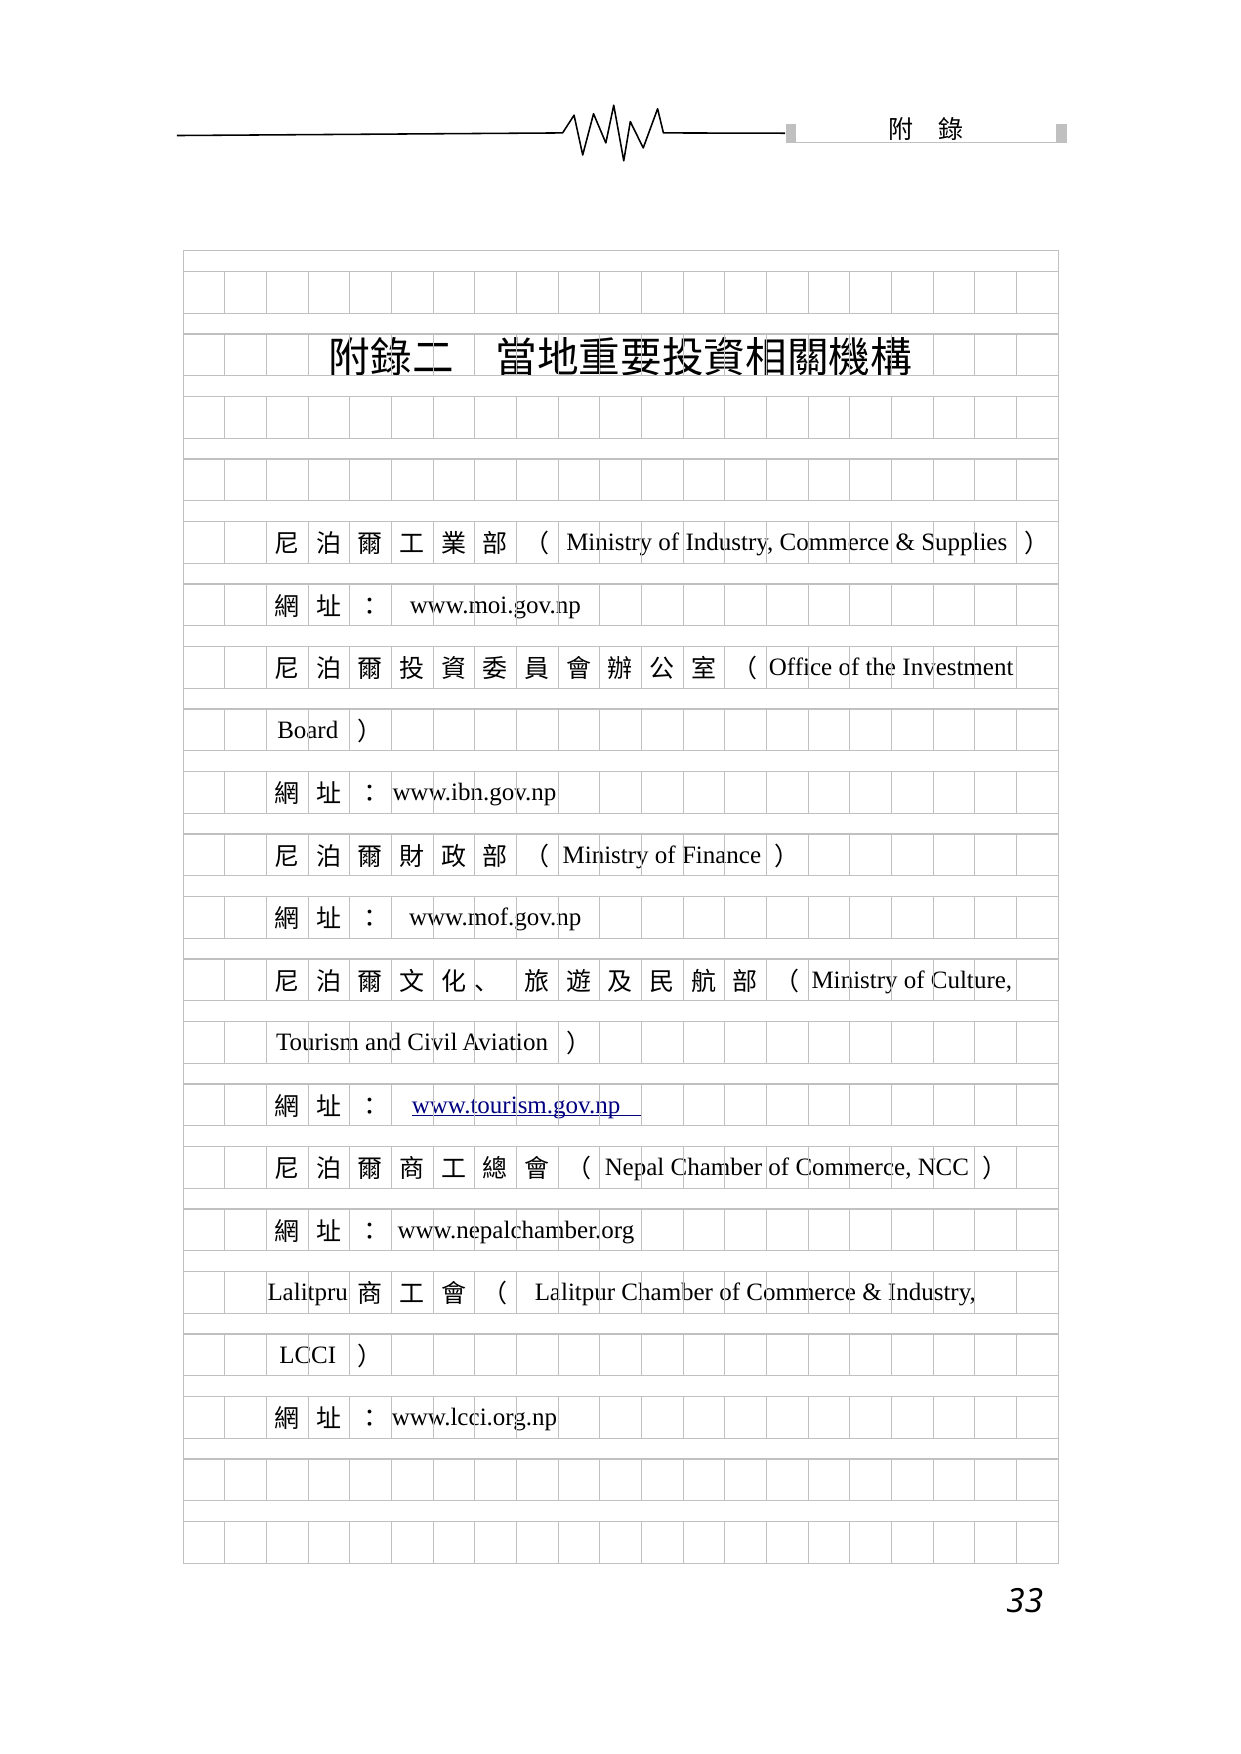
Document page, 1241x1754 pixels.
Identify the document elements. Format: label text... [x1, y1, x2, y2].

text 網址：www.moi.gov.np [767, 585, 808, 625]
text Lalitpru商工會（Lalitpur Chamber of Commerce & Industry, LCCI） [725, 1272, 766, 1313]
text 附錄二 當地重要投資相關機構 [600, 335, 641, 375]
text 尼泊爾商工總會（Nepal Chamber of Commerce, NCC） [434, 1147, 474, 1188]
text 網址：www.nepalchamber.org [975, 1210, 1016, 1250]
text 網址：www.ibn.gov.np [1017, 772, 1058, 813]
text 網址：www.mof.gov.np [559, 897, 599, 938]
text 網址：www.tourism.gov.np [850, 1085, 891, 1125]
text 網址：www.mof.gov.np [850, 897, 891, 938]
text 尼泊爾投資委員會辦公室（Office of the Investment Board） [309, 710, 349, 750]
text 尼泊爾工業部（Ministry of Industry, Commerce & Supplies） [809, 522, 849, 563]
text 網址：www.tourism.gov.np [350, 1085, 391, 1125]
text 附錄二 當地重要投資相關機構 [559, 335, 599, 375]
text 網址：www.tourism.gov.np [475, 1085, 516, 1115]
text 尼泊爾財政部（Ministry of Finance） [392, 835, 433, 875]
text 附錄二 當地重要投資相關機構 [975, 335, 1016, 375]
text Lalitpru商工會（Lalitpur Chamber of Commerce & Industry, LCCI） [350, 1272, 391, 1313]
text Lalitpru商工會（Lalitpur Chamber of Commerce & Industry, LCCI） [1017, 1335, 1058, 1375]
text 尼泊爾文化、旅遊及民航部（Ministry of Culture, Tourism and Civil Aviation） [642, 1022, 683, 1063]
text 尼泊爾工業部（Ministry of Industry, Commerce & Supplies） [600, 522, 641, 563]
text 網址：www.tourism.gov.np [892, 1085, 933, 1125]
text 尼泊爾投資委員會辦公室（Office of the Investment Board） [267, 647, 308, 688]
text 尼泊爾文化、旅遊及民航部（Ministry of Culture, Tourism and Civil Aviation） [600, 960, 641, 1000]
text 尼泊爾投資委員會辦公室（Office of the Investment Board） [434, 647, 474, 688]
text 尼泊爾工業部（Ministry of Industry, Commerce & Supplies） [850, 522, 891, 563]
text 網址：www.ibn.gov.np [309, 772, 349, 813]
text 尼泊爾財政部（Ministry of Finance） [642, 835, 683, 875]
text 尼泊爾投資委員會辦公室（Office of the Investment Board） [309, 647, 349, 688]
text 網址：www.moi.gov.np [350, 585, 391, 625]
text 網址：www.tourism.gov.np [975, 1085, 1016, 1125]
text 尼泊爾投資委員會辦公室（Office of the Investment Board） [975, 710, 1016, 750]
text 網址：www.lcci.org.np [684, 1397, 724, 1438]
text 網址：www.nepalchamber.org [684, 1210, 724, 1250]
text 尼泊爾投資委員會辦公室（Office of the Investment Board） [350, 710, 391, 750]
text 附錄二 當地重要投資相關機構 [517, 335, 558, 375]
text 網址：www.mof.gov.np [934, 897, 974, 938]
text 網址：www.lcci.org.np [892, 1397, 933, 1438]
text 附錄二 當地重要投資相關機構 [725, 335, 766, 375]
text 網址：www.mof.gov.np [642, 897, 683, 938]
text 尼泊爾投資委員會辦公室（Office of the Investment Board） [934, 647, 974, 688]
text 網址：www.tourism.gov.np [309, 1085, 349, 1125]
text 網址：www.ibn.gov.np [559, 772, 599, 813]
text 尼泊爾投資委員會辦公室（Office of the Investment Board） [475, 647, 516, 688]
text 網址：www.nepalchamber.org [392, 1210, 433, 1250]
text 尼泊爾財政部（Ministry of Finance） [232, 814, 1058, 833]
text 網址：www.ibn.gov.np [975, 772, 1016, 813]
text 尼泊爾投資委員會辦公室（Office of the Investment Board） [232, 710, 266, 750]
text 網址：www.mof.gov.np [434, 897, 474, 938]
text 網址：www.tourism.gov.np [517, 1085, 558, 1115]
text 附錄二 當地重要投資相關機構 [767, 335, 808, 375]
text 網址：www.tourism.gov.np [392, 1085, 433, 1125]
text Lalitpru商工會（Lalitpur Chamber of Commerce & Industry, LCCI） [267, 1335, 308, 1375]
text 尼泊爾投資委員會辦公室（Office of the Investment Board） [392, 647, 433, 688]
text 網址：www.nepalchamber.org [475, 1210, 516, 1250]
text 網址：www.mof.gov.np [517, 897, 558, 938]
text 網址：www.tourism.gov.np [684, 1085, 724, 1125]
text 尼泊爾工業部（Ministry of Industry, Commerce & Supplies） [267, 522, 308, 563]
text 尼泊爾財政部（Ministry of Finance） [850, 835, 891, 875]
text Lalitpru商工會（Lalitpur Chamber of Commerce & Industry, LCCI） [767, 1335, 808, 1375]
text 尼泊爾文化、旅遊及民航部（Ministry of Culture, Tourism and Civil Aviation） [309, 960, 349, 1000]
text 網址：www.nepalchamber.org [934, 1210, 974, 1250]
text 附錄二 當地重要投資相關機構 [684, 335, 724, 375]
text 網址：www.ibn.gov.np [809, 772, 849, 813]
text 尼泊爾投資委員會辦公室（Office of the Investment Board） [600, 647, 641, 688]
text Lalitpru商工會（Lalitpur Chamber of Commerce & Industry, LCCI） [725, 1335, 766, 1375]
text 網址：www.tourism.gov.np [232, 1064, 1058, 1083]
text 尼泊爾文化、旅遊及民航部（Ministry of Culture, Tourism and Civil Aviation） [434, 1022, 474, 1063]
text 附錄二 當地重要投資相關機構 [392, 335, 433, 375]
text 網址：www.nepalchamber.org [350, 1210, 391, 1250]
text 尼泊爾工業部（Ministry of Industry, Commerce & Supplies） [475, 522, 516, 563]
text 尼泊爾財政部（Ministry of Finance） [600, 835, 641, 875]
text 尼泊爾投資委員會辦公室（Office of the Investment Board） [809, 647, 849, 688]
text 網址：www.mof.gov.np [892, 897, 933, 938]
text 網址：www.nepalchamber.org [517, 1210, 558, 1250]
text 尼泊爾商工總會（Nepal Chamber of Commerce, NCC） [600, 1147, 641, 1188]
text 尼泊爾投資委員會辦公室（Office of the Investment Board） [475, 710, 516, 750]
text 尼泊爾工業部（Ministry of Industry, Commerce & Supplies） [642, 522, 683, 563]
text Lalitpru商工會（Lalitpur Chamber of Commerce & Industry, LCCI） [767, 1272, 808, 1313]
text 網址：www.ibn.gov.np [232, 772, 266, 813]
text Lalitpru商工會（Lalitpur Chamber of Commerce & Industry, LCCI） [934, 1272, 974, 1313]
text 附錄二 當地重要投資相關機構 [642, 335, 683, 375]
text 尼泊爾投資委員會辦公室（Office of the Investment Board） [600, 710, 641, 750]
text 附錄二 當地重要投資相關機構 [1017, 335, 1058, 375]
text 網址：www.tourism.gov.np [434, 1085, 474, 1115]
text 網址：www.ibn.gov.np [475, 772, 516, 813]
text 尼泊爾文化、旅遊及民航部（Ministry of Culture, Tourism and Civil Aviation） [1017, 960, 1058, 1000]
text 尼泊爾工業部（Ministry of Industry, Commerce & Supplies） [684, 522, 724, 563]
text 尼泊爾文化、旅遊及民航部（Ministry of Culture, Tourism and Civil Aviation） [309, 1022, 349, 1063]
text 尼泊爾投資委員會辦公室（Office of the Investment Board） [232, 647, 266, 688]
text 尼泊爾投資委員會辦公室（Office of the Investment Board） [517, 647, 558, 688]
text 網址：www.mof.gov.np [232, 876, 1058, 896]
text 尼泊爾商工總會（Nepal Chamber of Commerce, NCC） [1017, 1147, 1058, 1188]
text 尼泊爾工業部（Ministry of Industry, Commerce & Supplies） [934, 522, 974, 563]
text 網址：www.tourism.gov.np [934, 1085, 974, 1125]
text 網址：www.lcci.org.np [642, 1397, 683, 1438]
text Lalitpru商工會（Lalitpur Chamber of Commerce & Industry, LCCI） [232, 1335, 266, 1375]
text 尼泊爾工業部（Ministry of Industry, Commerce & Supplies） [559, 522, 599, 563]
text 尼泊爾文化、旅遊及民航部（Ministry of Culture, Tourism and Civil Aviation） [267, 960, 308, 1000]
text Lalitpru商工會（Lalitpur Chamber of Commerce & Industry, LCCI） [517, 1335, 558, 1375]
text 網址：www.moi.gov.np [892, 585, 933, 625]
text 尼泊爾商工總會（Nepal Chamber of Commerce, NCC） [934, 1147, 974, 1188]
text 尼泊爾商工總會（Nepal Chamber of Commerce, NCC） [309, 1147, 349, 1188]
text 網址：www.ibn.gov.np [232, 751, 1058, 771]
text 網址：www.moi.gov.np [642, 585, 683, 625]
text 網址：www.nepalchamber.org [232, 1189, 1058, 1208]
text 尼泊爾投資委員會辦公室（Office of the Investment Board） [725, 710, 766, 750]
text 尼泊爾工業部（Ministry of Industry, Commerce & Supplies） [517, 522, 558, 563]
text Lalitpru商工會（Lalitpur Chamber of Commerce & Industry, LCCI） [232, 1272, 266, 1313]
text 網址：www.mof.gov.np [350, 897, 391, 938]
text 尼泊爾文化、旅遊及民航部（Ministry of Culture, Tourism and Civil Aviation） [642, 960, 683, 1000]
text 網址：www.ibn.gov.np [600, 772, 641, 813]
text 尼泊爾投資委員會辦公室（Office of the Investment Board） [684, 710, 724, 750]
text 網址：www.ibn.gov.np [892, 772, 933, 813]
text 尼泊爾工業部（Ministry of Industry, Commerce & Supplies） [392, 522, 433, 563]
text 網址：www.nepalchamber.org [850, 1210, 891, 1250]
text 網址：www.lcci.org.np [850, 1397, 891, 1438]
text 尼泊爾財政部（Ministry of Finance） [434, 835, 474, 875]
text 尼泊爾文化、旅遊及民航部（Ministry of Culture, Tourism and Civil Aviation） [392, 1022, 433, 1063]
text 尼泊爾投資委員會辦公室（Office of the Investment Board） [350, 647, 391, 688]
text 尼泊爾工業部（Ministry of Industry, Commerce & Supplies） [434, 522, 474, 563]
text 網址：www.moi.gov.np [232, 564, 1058, 583]
text 尼泊爾投資委員會辦公室（Office of the Investment Board） [232, 689, 1058, 708]
text 網址：www.moi.gov.np [934, 585, 974, 625]
text Lalitpru商工會（Lalitpur Chamber of Commerce & Industry, LCCI） [434, 1335, 474, 1375]
text 附錄二 當地重要投資相關機構 [225, 335, 266, 375]
text 尼泊爾文化、旅遊及民航部（Ministry of Culture, Tourism and Civil Aviation） [267, 1022, 308, 1063]
text Lalitpru商工會（Lalitpur Chamber of Commerce & Industry, LCCI） [975, 1335, 1016, 1375]
text 網址：www.mof.gov.np [475, 897, 516, 938]
text 網址：www.tourism.gov.np [642, 1085, 683, 1125]
text 尼泊爾財政部（Ministry of Finance） [350, 835, 391, 875]
text 網址：www.lcci.org.np [232, 1397, 266, 1438]
text 尼泊爾投資委員會辦公室（Office of the Investment Board） [267, 710, 308, 750]
text 尼泊爾財政部（Ministry of Finance） [809, 835, 849, 875]
text 尼泊爾財政部（Ministry of Finance） [934, 835, 974, 875]
text 網址：www.ibn.gov.np [392, 772, 433, 813]
text 網址：www.moi.gov.np [309, 585, 349, 625]
text 尼泊爾文化、旅遊及民航部（Ministry of Culture, Tourism and Civil Aviation） [392, 960, 433, 1000]
text Lalitpru商工會（Lalitpur Chamber of Commerce & Industry, LCCI） [559, 1335, 599, 1375]
text Lalitpru商工會（Lalitpur Chamber of Commerce & Industry, LCCI） [892, 1272, 933, 1313]
text 附錄二 當地重要投資相關機構 [837, 347, 849, 375]
text 網址：www.nepalchamber.org [809, 1210, 849, 1250]
text 尼泊爾文化、旅遊及民航部（Ministry of Culture, Tourism and Civil Aviation） [475, 1022, 516, 1063]
text 尼泊爾商工總會（Nepal Chamber of Commerce, NCC） [392, 1147, 433, 1188]
text Lalitpru商工會（Lalitpur Chamber of Commerce & Industry, LCCI） [600, 1335, 641, 1375]
text 網址：www.moi.gov.np [475, 585, 516, 625]
text 尼泊爾商工總會（Nepal Chamber of Commerce, NCC） [850, 1147, 891, 1188]
text 網址：www.tourism.gov.np [232, 1085, 266, 1125]
text 尼泊爾工業部（Ministry of Industry, Commerce & Supplies） [232, 501, 1058, 521]
text 網址：www.lcci.org.np [767, 1397, 808, 1438]
text 網址：www.lcci.org.np [267, 1397, 308, 1438]
text Lalitpru商工會（Lalitpur Chamber of Commerce & Industry, LCCI） [809, 1272, 849, 1313]
text 尼泊爾財政部（Ministry of Finance） [309, 835, 349, 875]
text 尼泊爾商工總會（Nepal Chamber of Commerce, NCC） [475, 1147, 516, 1188]
text 網址：www.moi.gov.np [809, 585, 849, 625]
text Lalitpru商工會（Lalitpur Chamber of Commerce & Industry, LCCI） [309, 1335, 349, 1375]
text Lalitpru商工會（Lalitpur Chamber of Commerce & Industry, LCCI） [434, 1272, 474, 1313]
text 尼泊爾投資委員會辦公室（Office of the Investment Board） [434, 710, 474, 750]
text 尼泊爾文化、旅遊及民航部（Ministry of Culture, Tourism and Civil Aviation） [934, 960, 974, 1000]
text 尼泊爾投資委員會辦公室（Office of the Investment Board） [392, 710, 433, 750]
text 尼泊爾文化、旅遊及民航部（Ministry of Culture, Tourism and Civil Aviation） [232, 939, 1058, 958]
text 網址：www.lcci.org.np [1017, 1397, 1058, 1438]
text 尼泊爾工業部（Ministry of Industry, Commerce & Supplies） [892, 522, 933, 563]
text 尼泊爾投資委員會辦公室（Office of the Investment Board） [684, 647, 724, 688]
text 網址：www.mof.gov.np [232, 897, 266, 938]
text 尼泊爾商工總會（Nepal Chamber of Commerce, NCC） [725, 1147, 766, 1188]
text 尼泊爾投資委員會辦公室（Office of the Investment Board） [1017, 647, 1058, 688]
text 尼泊爾商工總會（Nepal Chamber of Commerce, NCC） [232, 1147, 266, 1188]
text 尼泊爾文化、旅遊及民航部（Ministry of Culture, Tourism and Civil Aviation） [975, 960, 1016, 1000]
text Lalitpru商工會（Lalitpur Chamber of Commerce & Industry, LCCI） [267, 1272, 308, 1313]
text Lalitpru商工會（Lalitpur Chamber of Commerce & Industry, LCCI） [850, 1335, 891, 1375]
text 網址：www.moi.gov.np [850, 585, 891, 625]
text Lalitpru商工會（Lalitpur Chamber of Commerce & Industry, LCCI） [475, 1335, 516, 1375]
text 網址：www.ibn.gov.np [767, 772, 808, 813]
text 尼泊爾商工總會（Nepal Chamber of Commerce, NCC） [232, 1126, 1058, 1146]
text 網址：www.moi.gov.np [517, 585, 558, 625]
text 尼泊爾文化、旅遊及民航部（Ministry of Culture, Tourism and Civil Aviation） [934, 1022, 974, 1063]
text 尼泊爾工業部（Ministry of Industry, Commerce & Supplies） [309, 522, 349, 563]
text 尼泊爾投資委員會辦公室（Office of the Investment Board） [517, 710, 558, 750]
text 尼泊爾財政部（Ministry of Finance） [517, 835, 558, 875]
text 網址：www.lcci.org.np [975, 1397, 1016, 1438]
text 尼泊爾投資委員會辦公室（Office of the Investment Board） [892, 647, 933, 688]
text 尼泊爾文化、旅遊及民航部（Ministry of Culture, Tourism and Civil Aviation） [350, 1022, 391, 1063]
text 網址：www.ibn.gov.np [725, 772, 766, 813]
text Lalitpru商工會（Lalitpur Chamber of Commerce & Industry, LCCI） [809, 1335, 849, 1375]
text 網址：www.mof.gov.np [392, 897, 433, 938]
text 網址：www.moi.gov.np [267, 585, 308, 625]
text 尼泊爾工業部（Ministry of Industry, Commerce & Supplies） [975, 522, 1016, 563]
text 尼泊爾文化、旅遊及民航部（Ministry of Culture, Tourism and Civil Aviation） [434, 960, 474, 1000]
text 尼泊爾文化、旅遊及民航部（Ministry of Culture, Tourism and Civil Aviation） [892, 960, 933, 1000]
text 附錄二 當地重要投資相關機構 [475, 335, 516, 375]
text 網址：www.ibn.gov.np [642, 772, 683, 813]
text 網址：www.ibn.gov.np [517, 772, 558, 813]
text 網址：www.nepalchamber.org [434, 1210, 474, 1250]
text 尼泊爾文化、旅遊及民航部（Ministry of Culture, Tourism and Civil Aviation） [809, 960, 849, 1000]
text 網址：www.moi.gov.np [1017, 585, 1058, 625]
text 網址：www.nepalchamber.org [892, 1210, 933, 1250]
text 尼泊爾文化、旅遊及民航部（Ministry of Culture, Tourism and Civil Aviation） [232, 960, 266, 1000]
text 尼泊爾文化、旅遊及民航部（Ministry of Culture, Tourism and Civil Aviation） [767, 960, 808, 1000]
text 附錄二 當地重要投資相關機構 [934, 335, 974, 375]
text Lalitpru商工會（Lalitpur Chamber of Commerce & Industry, LCCI） [309, 1272, 349, 1313]
text Lalitpru商工會（Lalitpur Chamber of Commerce & Industry, LCCI） [684, 1335, 724, 1375]
text 尼泊爾文化、旅遊及民航部（Ministry of Culture, Tourism and Civil Aviation） [517, 1022, 558, 1063]
text 尼泊爾投資委員會辦公室（Office of the Investment Board） [725, 647, 766, 688]
text 網址：www.lcci.org.np [434, 1397, 474, 1438]
text Lalitpru商工會（Lalitpur Chamber of Commerce & Industry, LCCI） [975, 1272, 1016, 1313]
text 尼泊爾商工總會（Nepal Chamber of Commerce, NCC） [517, 1147, 558, 1188]
text 尼泊爾文化、旅遊及民航部（Ministry of Culture, Tourism and Civil Aviation） [850, 1022, 891, 1063]
text 附錄二 當地重要投資相關機構 [434, 335, 474, 375]
text 網址：www.lcci.org.np [559, 1397, 599, 1438]
text 網址：www.nepalchamber.org [1017, 1210, 1058, 1250]
text 網址：www.tourism.gov.np [559, 1085, 599, 1115]
text 網址：www.mof.gov.np [725, 897, 766, 938]
text Lalitpru商工會（Lalitpur Chamber of Commerce & Industry, LCCI） [559, 1272, 599, 1313]
text 網址：www.lcci.org.np [725, 1397, 766, 1438]
text 尼泊爾財政部（Ministry of Finance） [267, 835, 308, 875]
text 網址：www.nepalchamber.org [232, 1210, 266, 1250]
text 尼泊爾投資委員會辦公室（Office of the Investment Board） [1017, 710, 1058, 750]
text Lalitpru商工會（Lalitpur Chamber of Commerce & Industry, LCCI） [350, 1335, 391, 1375]
text 網址：www.moi.gov.np [434, 585, 474, 625]
text 網址：www.lcci.org.np [232, 1376, 1058, 1396]
text Lalitpru商工會（Lalitpur Chamber of Commerce & Industry, LCCI） [392, 1335, 433, 1375]
text 附錄二 當地重要投資相關機構 [309, 335, 349, 375]
text 附錄二 當地重要投資相關機構 [184, 314, 1058, 333]
text 網址：www.lcci.org.np [475, 1397, 516, 1438]
text 尼泊爾財政部（Ministry of Finance） [559, 835, 599, 875]
text 尼泊爾財政部（Ministry of Finance） [1017, 835, 1058, 875]
text 尼泊爾商工總會（Nepal Chamber of Commerce, NCC） [767, 1147, 808, 1188]
text 尼泊爾投資委員會辦公室（Office of the Investment Board） [892, 710, 933, 750]
text 尼泊爾商工總會（Nepal Chamber of Commerce, NCC） [892, 1147, 933, 1188]
text 網址：www.nepalchamber.org [600, 1210, 641, 1250]
text 尼泊爾工業部（Ministry of Industry, Commerce & Supplies） [350, 522, 391, 563]
text 附錄二 當地重要投資相關機構 [850, 335, 891, 375]
text 網址：www.ibn.gov.np [350, 772, 391, 813]
text 尼泊爾商工總會（Nepal Chamber of Commerce, NCC） [684, 1147, 724, 1188]
text 附錄二 當地重要投資相關機構 [267, 335, 308, 375]
text Lalitpru商工會（Lalitpur Chamber of Commerce & Industry, LCCI） [642, 1272, 683, 1313]
text 尼泊爾投資委員會辦公室（Office of the Investment Board） [934, 710, 974, 750]
text 網址：www.lcci.org.np [934, 1397, 974, 1438]
text 尼泊爾文化、旅遊及民航部（Ministry of Culture, Tourism and Civil Aviation） [684, 960, 724, 1000]
text 網址：www.moi.gov.np [232, 585, 266, 625]
text 網址：www.ibn.gov.np [434, 772, 474, 813]
text 尼泊爾商工總會（Nepal Chamber of Commerce, NCC） [267, 1147, 308, 1188]
text 尼泊爾文化、旅遊及民航部（Ministry of Culture, Tourism and Civil Aviation） [517, 960, 558, 1000]
text Lalitpru商工會（Lalitpur Chamber of Commerce & Industry, LCCI） [475, 1272, 516, 1313]
text 尼泊爾文化、旅遊及民航部（Ministry of Culture, Tourism and Civil Aviation） [725, 1022, 766, 1063]
text 尼泊爾財政部（Ministry of Finance） [892, 835, 933, 875]
text 網址：www.tourism.gov.np [1017, 1085, 1058, 1125]
text 網址：www.lcci.org.np [350, 1397, 391, 1438]
text 網址：www.tourism.gov.np [267, 1085, 308, 1125]
text 網址：www.moi.gov.np [559, 585, 599, 625]
text 尼泊爾工業部（Ministry of Industry, Commerce & Supplies） [232, 522, 266, 563]
text 尼泊爾商工總會（Nepal Chamber of Commerce, NCC） [809, 1147, 849, 1188]
text 尼泊爾投資委員會辦公室（Office of the Investment Board） [232, 626, 1058, 646]
text 尼泊爾文化、旅遊及民航部（Ministry of Culture, Tourism and Civil Aviation） [232, 1001, 1058, 1021]
text 網址：www.ibn.gov.np [934, 772, 974, 813]
text 尼泊爾財政部（Ministry of Finance） [684, 835, 724, 875]
text 網址：www.moi.gov.np [684, 585, 724, 625]
text 網址：www.nepalchamber.org [267, 1210, 308, 1250]
text 尼泊爾財政部（Ministry of Finance） [767, 835, 808, 875]
text 尼泊爾商工總會（Nepal Chamber of Commerce, NCC） [642, 1147, 683, 1188]
text 網址：www.lcci.org.np [600, 1397, 641, 1438]
text 尼泊爾財政部（Ministry of Finance） [475, 835, 516, 875]
text 尼泊爾投資委員會辦公室（Office of the Investment Board） [850, 647, 891, 688]
text 尼泊爾投資委員會辦公室（Office of the Investment Board） [559, 647, 599, 688]
text 網址：www.mof.gov.np [684, 897, 724, 938]
text 網址：www.moi.gov.np [392, 585, 433, 625]
text Lalitpru商工會（Lalitpur Chamber of Commerce & Industry, LCCI） [232, 1314, 1058, 1333]
text 附錄二 當地重要投資相關機構 [184, 335, 224, 375]
text 網址：www.mof.gov.np [767, 897, 808, 938]
text Lalitpru商工會（Lalitpur Chamber of Commerce & Industry, LCCI） [892, 1335, 933, 1375]
text 尼泊爾文化、旅遊及民航部（Ministry of Culture, Tourism and Civil Aviation） [725, 960, 766, 1000]
text 網址：www.moi.gov.np [600, 585, 641, 625]
text Lalitpru商工會（Lalitpur Chamber of Commerce & Industry, LCCI） [1017, 1272, 1058, 1313]
text 尼泊爾文化、旅遊及民航部（Ministry of Culture, Tourism and Civil Aviation） [350, 960, 391, 1000]
text Lalitpru商工會（Lalitpur Chamber of Commerce & Industry, LCCI） [232, 1251, 1058, 1271]
text 尼泊爾文化、旅遊及民航部（Ministry of Culture, Tourism and Civil Aviation） [559, 1022, 599, 1063]
text 網址：www.mof.gov.np [600, 897, 641, 938]
text 網址：www.mof.gov.np [1017, 897, 1058, 938]
text 尼泊爾投資委員會辦公室（Office of the Investment Board） [642, 710, 683, 750]
text Lalitpru商工會（Lalitpur Chamber of Commerce & Industry, LCCI） [850, 1272, 891, 1313]
text 尼泊爾商工總會（Nepal Chamber of Commerce, NCC） [559, 1147, 599, 1188]
text 網址：www.mof.gov.np [267, 897, 308, 938]
text 尼泊爾文化、旅遊及民航部（Ministry of Culture, Tourism and Civil Aviation） [975, 1022, 1016, 1063]
text 附錄二 當地重要投資相關機構 [892, 335, 933, 375]
text 尼泊爾商工總會（Nepal Chamber of Commerce, NCC） [975, 1147, 1016, 1188]
text Lalitpru商工會（Lalitpur Chamber of Commerce & Industry, LCCI） [392, 1272, 433, 1313]
text 網址：www.moi.gov.np [725, 585, 766, 625]
text 尼泊爾財政部（Ministry of Finance） [232, 835, 266, 875]
text 尼泊爾文化、旅遊及民航部（Ministry of Culture, Tourism and Civil Aviation） [232, 1022, 266, 1063]
text 尼泊爾投資委員會辦公室（Office of the Investment Board） [559, 710, 599, 750]
text 尼泊爾文化、旅遊及民航部（Ministry of Culture, Tourism and Civil Aviation） [559, 960, 599, 1000]
text 網址：www.tourism.gov.np [600, 1085, 641, 1115]
text 網址：www.tourism.gov.np [767, 1085, 808, 1125]
text 網址：www.tourism.gov.np [725, 1085, 766, 1125]
text 尼泊爾投資委員會辦公室（Office of the Investment Board） [850, 710, 891, 750]
text 尼泊爾投資委員會辦公室（Office of the Investment Board） [767, 710, 808, 750]
text 網址：www.mof.gov.np [309, 897, 349, 938]
text 網址：www.lcci.org.np [517, 1397, 558, 1438]
text 尼泊爾文化、旅遊及民航部（Ministry of Culture, Tourism and Civil Aviation） [475, 960, 516, 1000]
text 尼泊爾投資委員會辦公室（Office of the Investment Board） [642, 647, 683, 688]
text 尼泊爾投資委員會辦公室（Office of the Investment Board） [975, 647, 1016, 688]
text 尼泊爾財政部（Ministry of Finance） [725, 835, 766, 875]
text 網址：www.mof.gov.np [809, 897, 849, 938]
text 網址：www.nepalchamber.org [559, 1210, 599, 1250]
text 尼泊爾財政部（Ministry of Finance） [975, 835, 1016, 875]
text 網址：www.nepalchamber.org [642, 1210, 683, 1250]
text 附錄二 當地重要投資相關機構 [350, 335, 391, 375]
text Lalitpru商工會（Lalitpur Chamber of Commerce & Industry, LCCI） [934, 1335, 974, 1375]
text Lalitpru商工會（Lalitpur Chamber of Commerce & Industry, LCCI） [642, 1335, 683, 1375]
text 尼泊爾文化、旅遊及民航部（Ministry of Culture, Tourism and Civil Aviation） [1017, 1022, 1058, 1063]
text 尼泊爾工業部（Ministry of Industry, Commerce & Supplies） [1017, 522, 1058, 563]
text 尼泊爾文化、旅遊及民航部（Ministry of Culture, Tourism and Civil Aviation） [684, 1022, 724, 1063]
text 尼泊爾投資委員會辦公室（Office of the Investment Board） [767, 647, 808, 688]
text 網址：www.lcci.org.np [309, 1397, 349, 1438]
text 網址：www.tourism.gov.np [809, 1085, 849, 1125]
text 尼泊爾文化、旅遊及民航部（Ministry of Culture, Tourism and Civil Aviation） [809, 1022, 849, 1063]
text 尼泊爾工業部（Ministry of Industry, Commerce & Supplies） [725, 522, 766, 563]
text 網址：www.nepalchamber.org [309, 1210, 349, 1250]
text 尼泊爾文化、旅遊及民航部（Ministry of Culture, Tourism and Civil Aviation） [850, 960, 891, 1000]
text 尼泊爾文化、旅遊及民航部（Ministry of Culture, Tourism and Civil Aviation） [600, 1022, 641, 1063]
text 網址：www.ibn.gov.np [684, 772, 724, 813]
text 網址：www.nepalchamber.org [767, 1210, 808, 1250]
text 尼泊爾文化、旅遊及民航部（Ministry of Culture, Tourism and Civil Aviation） [892, 1022, 933, 1063]
text 網址：www.lcci.org.np [392, 1397, 433, 1438]
text 尼泊爾工業部（Ministry of Industry, Commerce & Supplies） [767, 522, 808, 563]
text 尼泊爾文化、旅遊及民航部（Ministry of Culture, Tourism and Civil Aviation） [767, 1022, 808, 1063]
text 網址：www.ibn.gov.np [850, 772, 891, 813]
text Lalitpru商工會（Lalitpur Chamber of Commerce & Industry, LCCI） [684, 1272, 724, 1313]
text 網址：www.moi.gov.np [975, 585, 1016, 625]
text 尼泊爾投資委員會辦公室（Office of the Investment Board） [809, 710, 849, 750]
text Lalitpru商工會（Lalitpur Chamber of Commerce & Industry, LCCI） [600, 1272, 641, 1313]
text 網址：www.ibn.gov.np [267, 772, 308, 813]
text Lalitpru商工會（Lalitpur Chamber of Commerce & Industry, LCCI） [517, 1272, 558, 1313]
text 尼泊爾商工總會（Nepal Chamber of Commerce, NCC） [350, 1147, 391, 1188]
text 網址：www.nepalchamber.org [725, 1210, 766, 1250]
text 附錄二 當地重要投資相關機構 [809, 335, 849, 375]
text 網址：www.mof.gov.np [975, 897, 1016, 938]
text 網址：www.lcci.org.np [809, 1397, 849, 1438]
